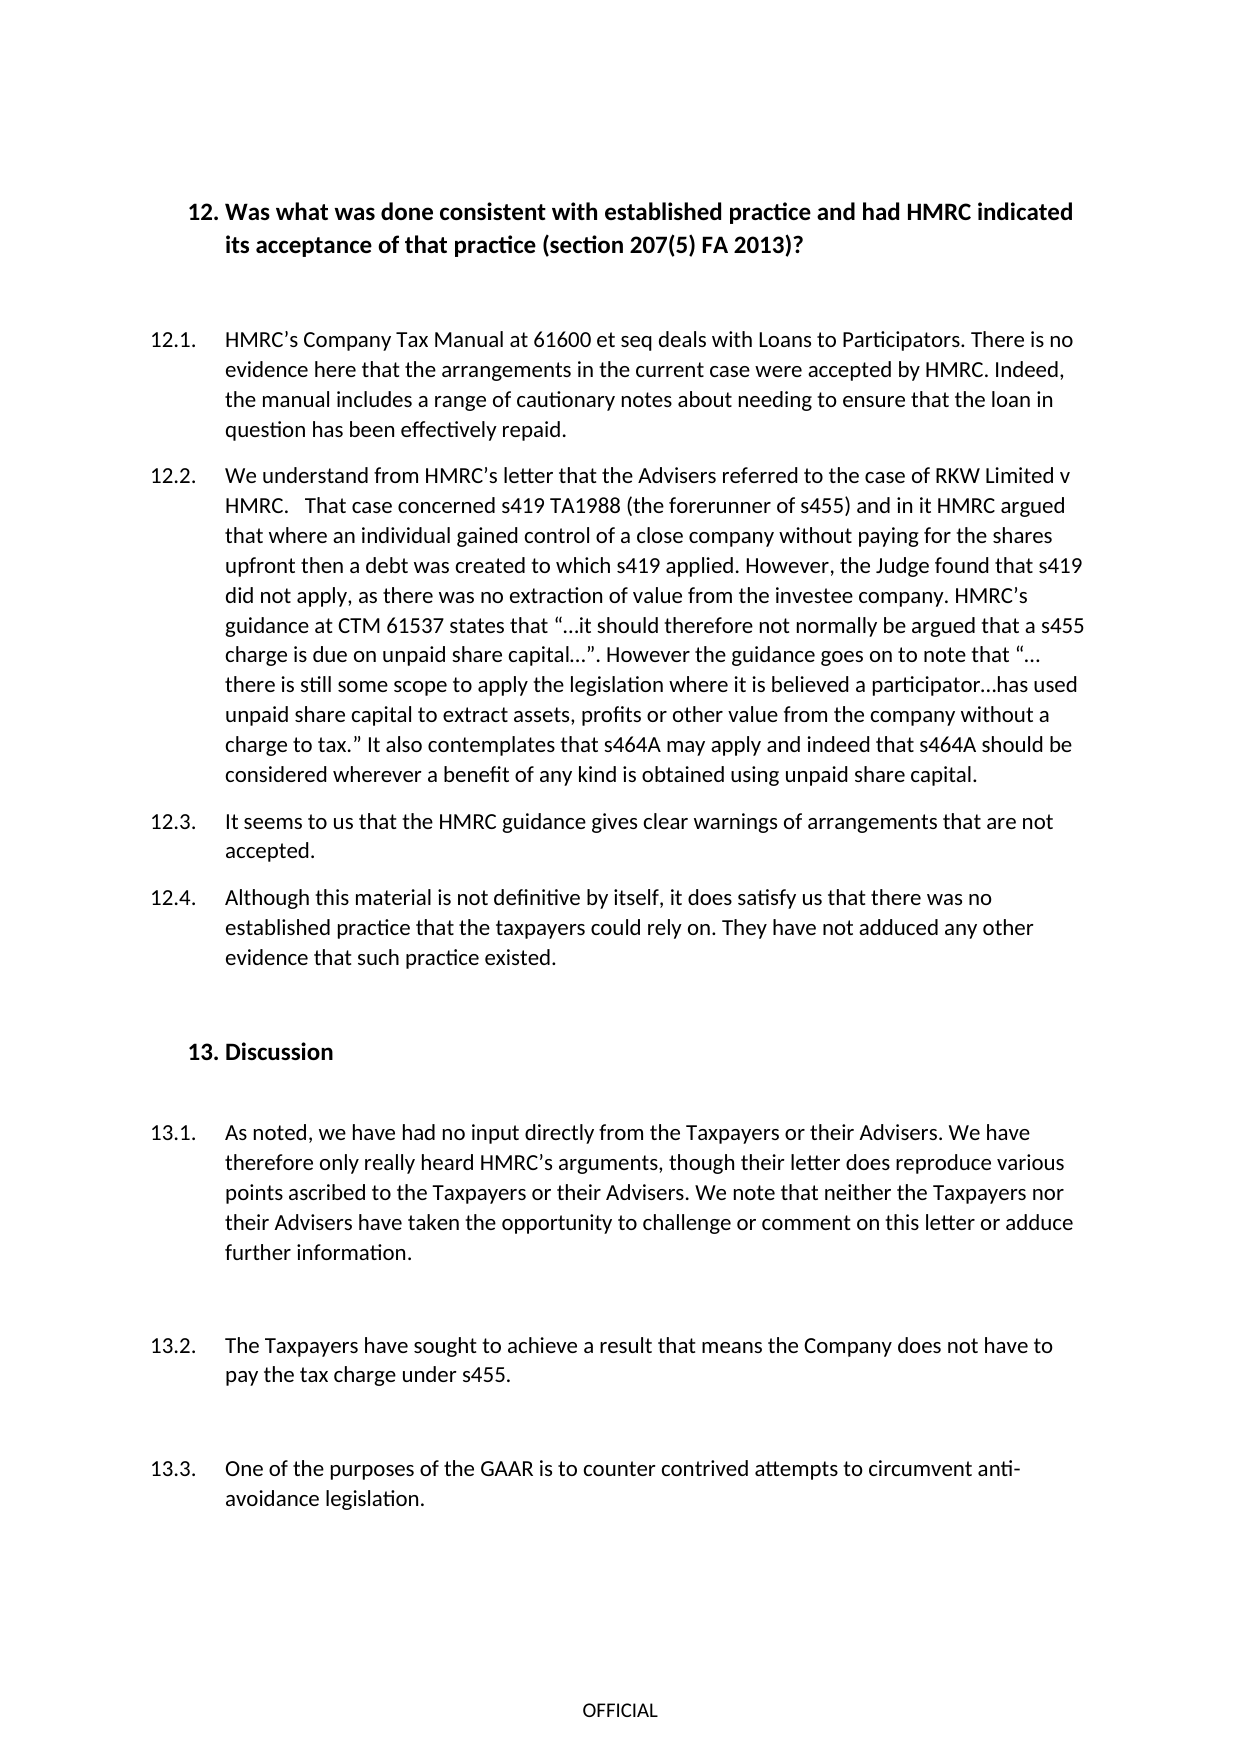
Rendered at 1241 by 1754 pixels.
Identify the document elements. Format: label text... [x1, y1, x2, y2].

list Discussion [187, 1036, 1090, 1099]
text 12.1. HMRC’s Company Tax Manual at 61600 et seq deals with Loans to Participators. There is no evidence here that the arrangements in the current case were accepted by HMRC. Indeed, the manual includes a range of cautionary notes about needing to ensure that the loan in question has been effectively repaid. [150, 325, 1090, 443]
text 12.2. We understand from HMRC’s letter that the Advisers referred to the case of RKW Limited v HMRC. That case concerned s419 TA1988 (the forerunner of s455) and in it HMRC argued that where an individual gained control of a close company without paying for the shares upfront then a debt was created to which s419 applied. However, the Judge found that s419 did not apply, as there was no extraction of value from the investee company. HMRC’s guidance at CTM 61537 states that “…it should therefore not normally be argued that a s455 charge is due on unpaid share capital…”. However the guidance goes on to note that “…there is still some scope to apply the legislation where it is believed a participator…has used unpaid share capital to extract assets, profits or other value from the company without a charge to tax.” It also contemplates that s464A may apply and indeed that s464A should be considered wherever a benefit of any kind is obtained using unpaid share capital. [150, 461, 1090, 788]
list Was what was done consistent with established practice and had HMRC indicated its acceptance of that practice (section 207(5) FA 2013)? [187, 197, 1090, 260]
text 12.3. It seems to us that the HMRC guidance gives clear warnings of arrangements that are not accepted. [150, 807, 1090, 865]
text 13.2. The Taxpayers have sought to achieve a result that means the Company does not have to pay the tax charge under s455. [150, 1331, 1090, 1389]
text 13.3. One of the purposes of the GAAR is to counter contrived attempts to circumvent anti-avoidance legislation. [150, 1454, 1090, 1512]
text 12.4. Although this material is not definitive by itself, it does satisfy us that there was no established practice that the taxpayers could rely on. They have not adduced any other evidence that such practice existed. [150, 883, 1090, 971]
text 13.1. As noted, we have had no input directly from the Taxpayers or their Advisers. We have therefore only really heard HMRC’s arguments, though their letter does reproduce various points ascribed to the Taxpayers or their Advisers. We note that neither the Taxpayers nor their Advisers have taken the opportunity to challenge or comment on this letter or adduce further information. [150, 1118, 1090, 1266]
